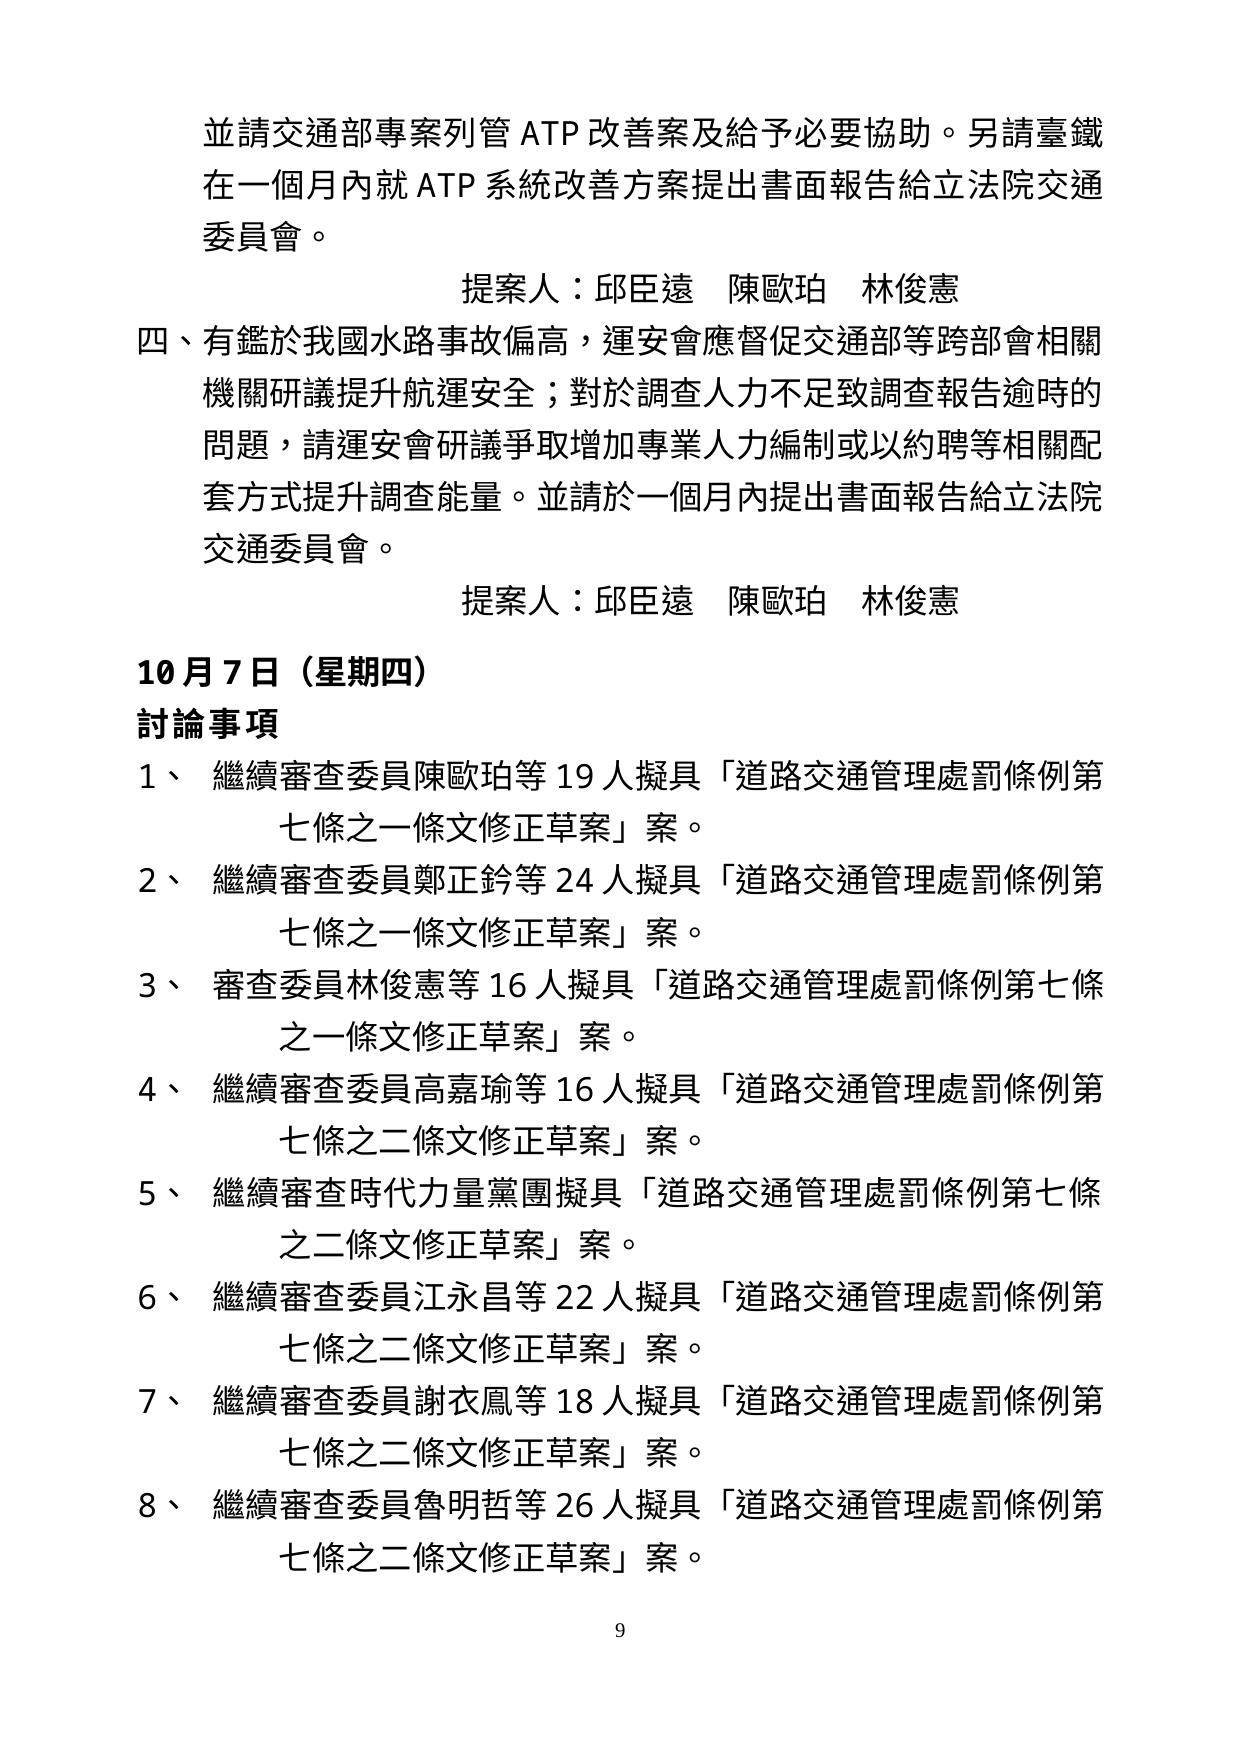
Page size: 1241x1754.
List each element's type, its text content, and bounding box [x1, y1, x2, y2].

text 三、有鑑於臺鐵ATP故障對行車安全影響重大，且易耽誤行車準點及旅客行程。爰請臺鐵務必在最短時間改善ATP故障問題，並請交通部專案列管ATP改善案及給予必要協助。另請臺鐵在一個月內就ATP系統改善方案提出書面報告給立法院交通委員會。 [136, 103, 1104, 259]
list 繼續審查委員魯明哲等26人擬具「道路交通管理處罰條例第七條之二條文修正草案」案。 [137, 1476, 1104, 1580]
text 討論事項 [136, 695, 1104, 747]
list 繼續審查時代力量黨團擬具「道路交通管理處罰條例第七條之二條文修正草案」案。 [137, 1164, 1104, 1268]
list 審查委員林俊憲等16人擬具「道路交通管理處罰條例第七條之一條文修正草案」案。 [137, 955, 1104, 1059]
list 繼續審查委員謝衣鳯等18人擬具「道路交通管理處罰條例第七條之二條文修正草案」案。 [137, 1372, 1104, 1476]
text 提案人：邱臣遠 陳歐珀 林俊憲 [461, 259, 1104, 312]
list 繼續審查委員陳歐珀等19人擬具「道路交通管理處罰條例第七條之一條文修正草案」案。 [137, 747, 1104, 851]
list 繼續審查委員鄭正鈐等24人擬具「道路交通管理處罰條例第七條之一條文修正草案」案。 [137, 851, 1104, 955]
text 四、有鑑於我國水路事故偏高，運安會應督促交通部等跨部會相關機關研議提升航運安全；對於調查人力不足致調查報告逾時的問題，請運安會研議爭取增加專業人力編制或以約聘等相關配套方式提升調查能量。並請於一個月內提出書面報告給立法院交通委員會。 [136, 312, 1104, 572]
list 繼續審查委員江永昌等22人擬具「道路交通管理處罰條例第七條之二條文修正草案」案。 [137, 1268, 1104, 1372]
list 繼續審查委員高嘉瑜等16人擬具「道路交通管理處罰條例第七條之二條文修正草案」案。 [137, 1059, 1104, 1164]
text 10月7日（星期四） [136, 643, 1104, 695]
text 提案人：邱臣遠 陳歐珀 林俊憲 [461, 572, 1104, 624]
